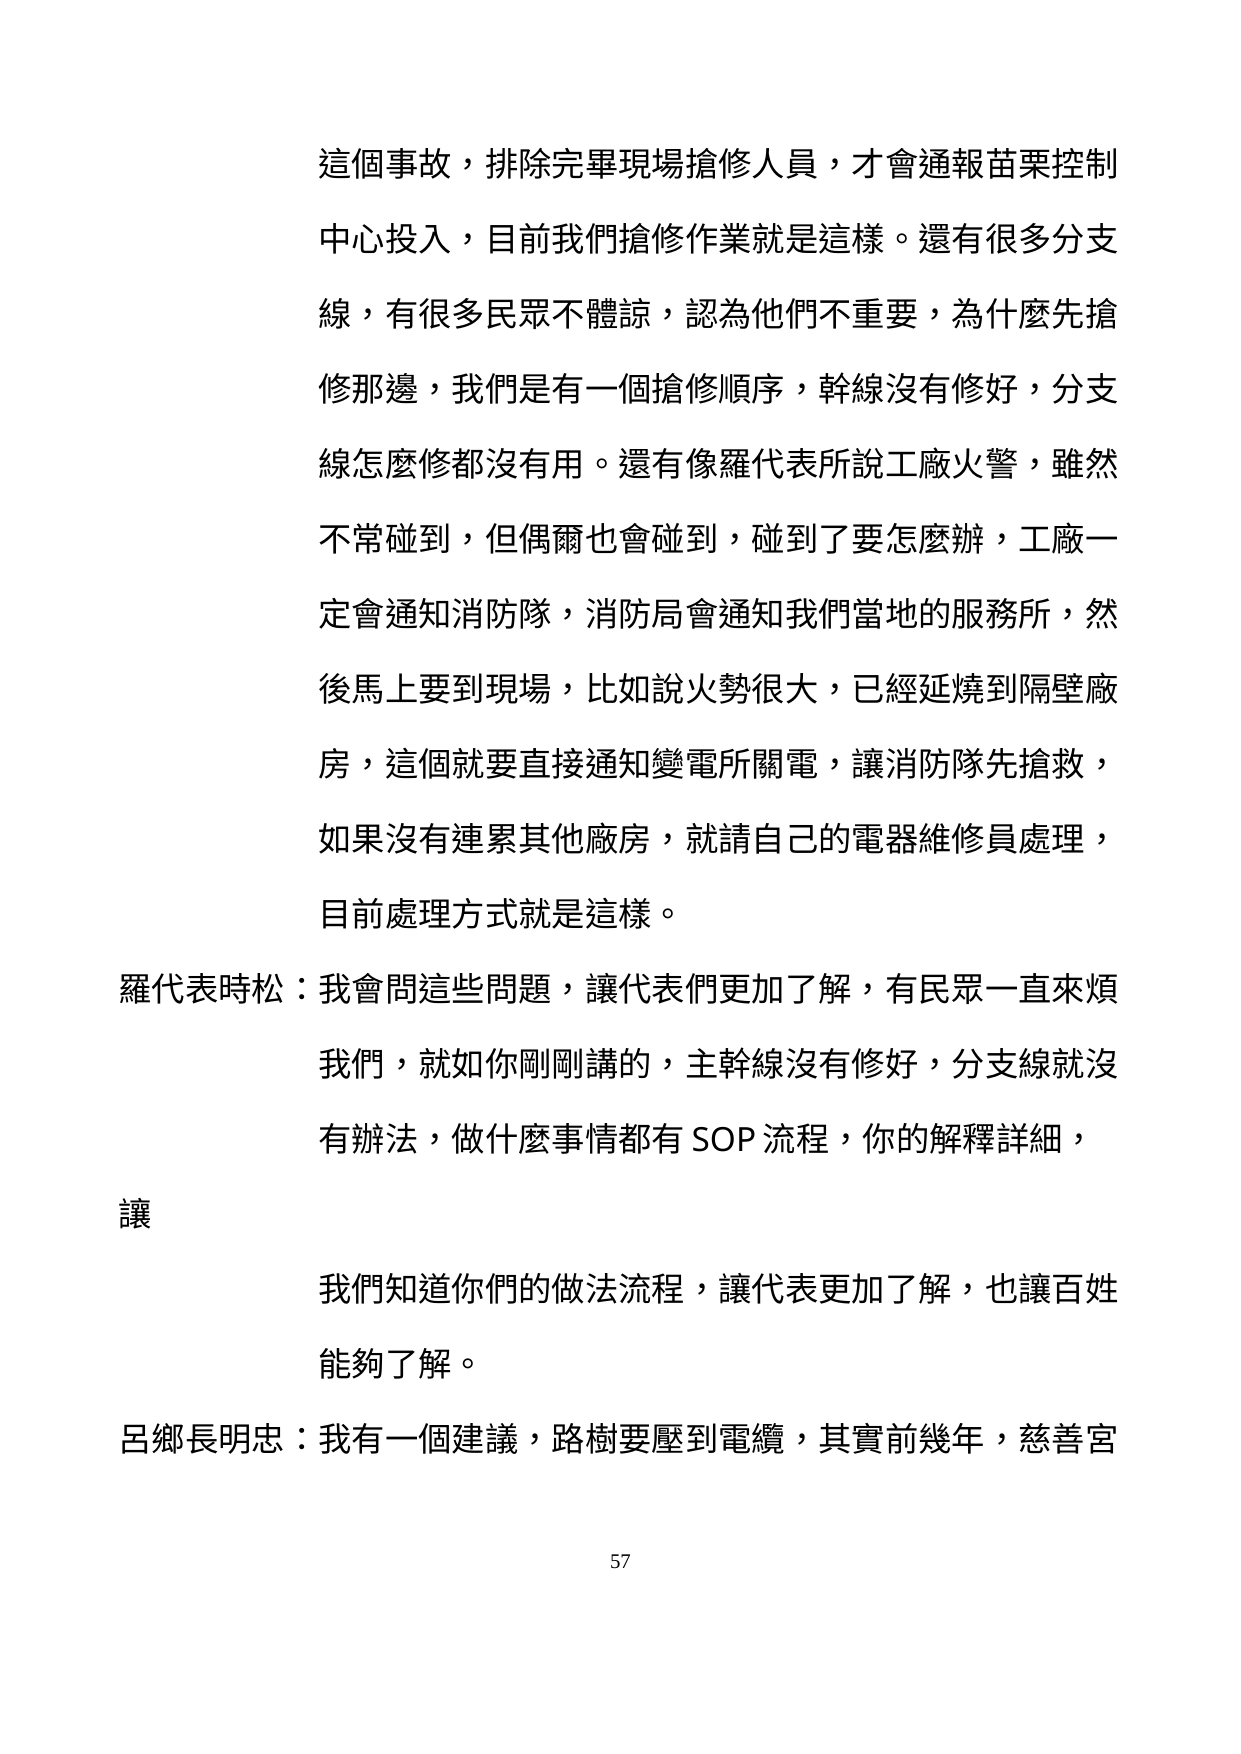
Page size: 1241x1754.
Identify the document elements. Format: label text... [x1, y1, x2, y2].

text 如果沒有連累其他廠房，就請自己的電器維修員處理， [118, 799, 1122, 874]
text 後馬上要到現場，比如說火勢很大，已經延燒到隔壁廠 [118, 649, 1122, 724]
text 房，這個就要直接通知變電所關電，讓消防隊先搶救， [118, 724, 1122, 799]
text 中心投入，目前我們搶修作業就是這樣。還有很多分支 [118, 199, 1122, 274]
text 這個事故，排除完畢現場搶修人員，才會通報苗栗控制 [118, 124, 1122, 199]
text 呂鄉長明忠：我有一個建議，路樹要壓到電纜，其實前幾年，慈善宮 [118, 1399, 1122, 1474]
text 羅代表時松：我會問這些問題，讓代表們更加了解，有民眾一直來煩 [118, 949, 1122, 1024]
text 定會通知消防隊，消防局會通知我們當地的服務所，然 [118, 574, 1122, 649]
text 我們知道你們的做法流程，讓代表更加了解，也讓百姓 [118, 1249, 1122, 1324]
text 線怎麼修都沒有用。還有像羅代表所說工廠火警，雖然 [118, 424, 1122, 499]
text 能夠了解。 [118, 1324, 1122, 1399]
text 我們，就如你剛剛講的，主幹線沒有修好，分支線就沒 [118, 1024, 1122, 1099]
text 不常碰到，但偶爾也會碰到，碰到了要怎麼辦，工廠一 [118, 499, 1122, 574]
text 線，有很多民眾不體諒，認為他們不重要，為什麼先搶 [118, 274, 1122, 349]
text 目前處理方式就是這樣。 [118, 874, 1122, 949]
text 修那邊，我們是有一個搶修順序，幹線沒有修好，分支 [118, 349, 1122, 424]
text 有辦法，做什麼事情都有SOP流程，你的解釋詳細，讓 [118, 1099, 1122, 1249]
